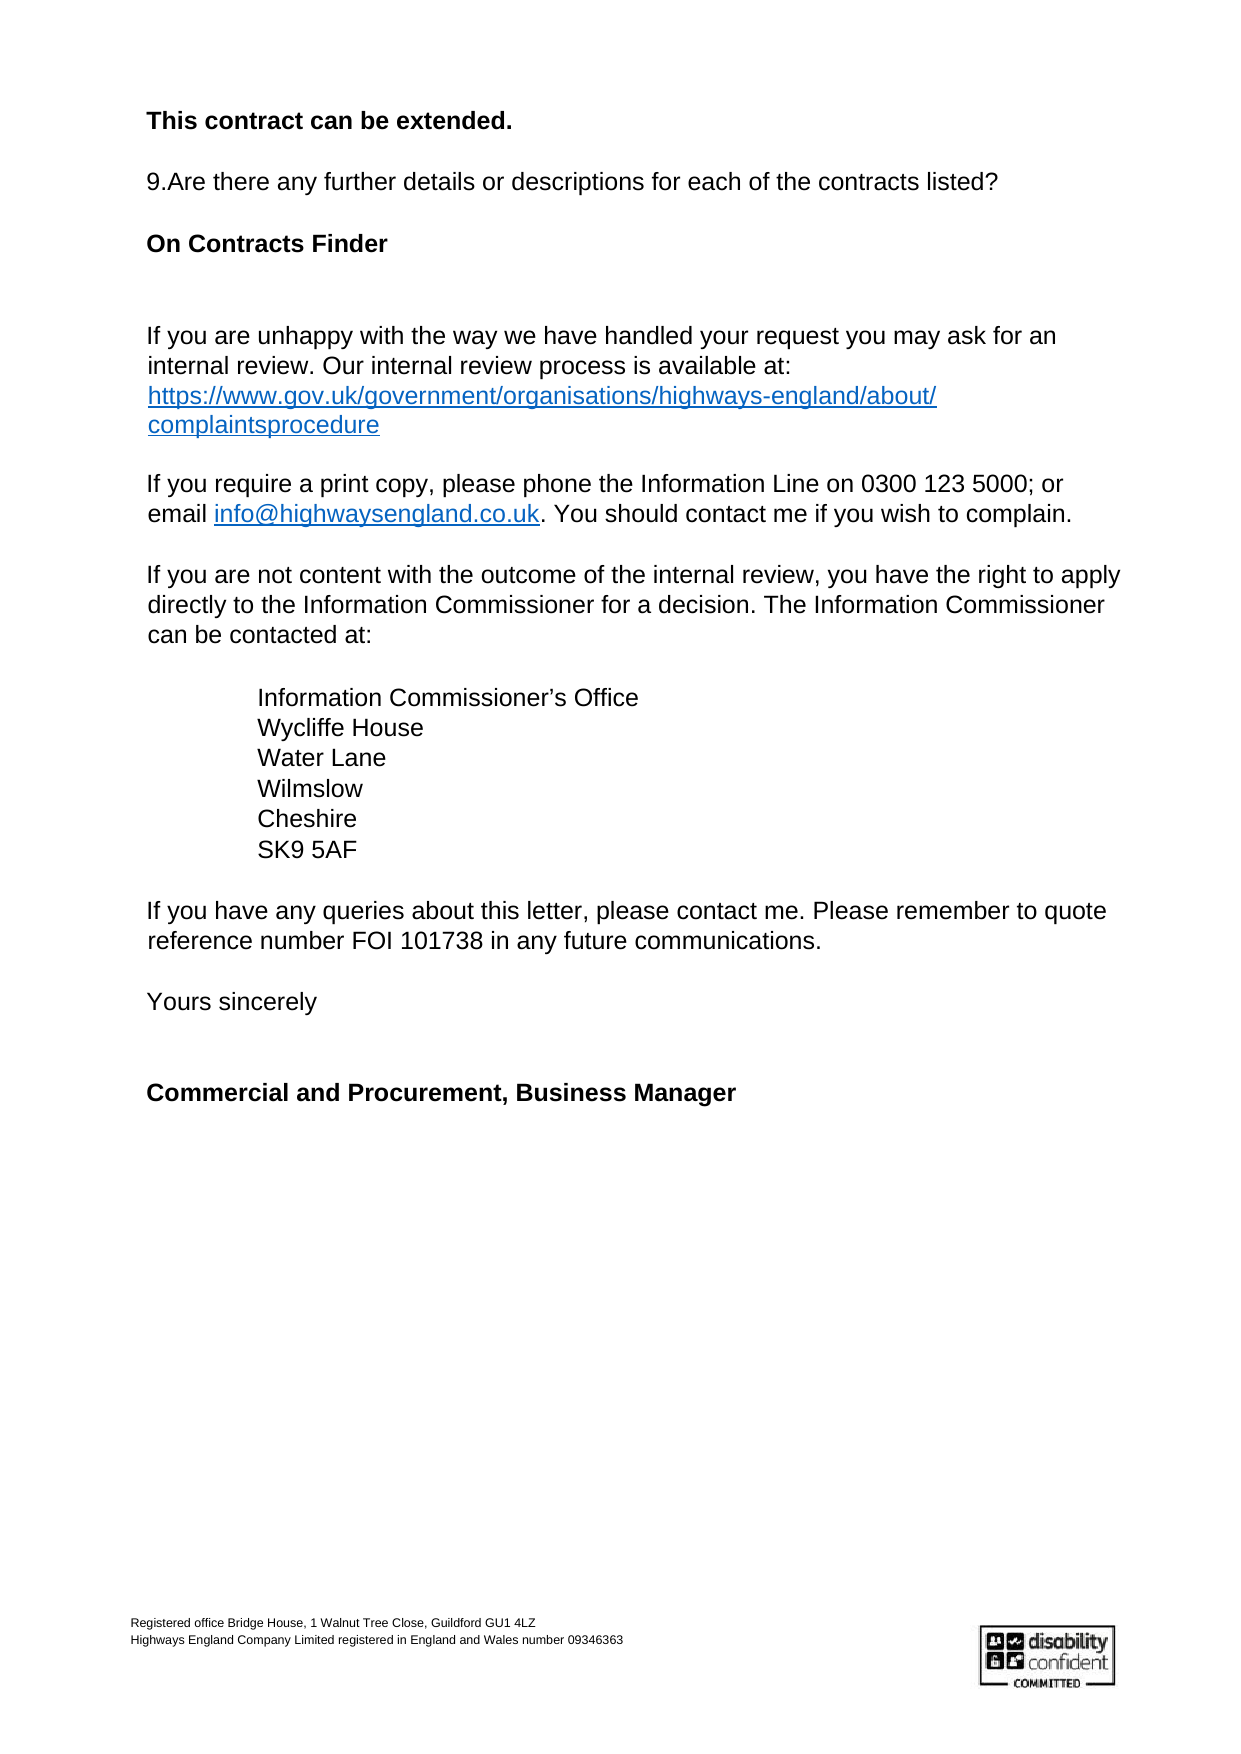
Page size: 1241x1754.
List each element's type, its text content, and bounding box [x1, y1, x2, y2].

text Water Lane [146, 743, 1122, 772]
text Commercial and Procurement, Business Manager [146, 1078, 1122, 1107]
text Wilmslow [146, 774, 1122, 803]
text This contract can be extended. [146, 106, 1122, 134]
text Yours sincerely [146, 987, 1122, 1016]
text SK9 5AF [146, 835, 1122, 863]
text If you are not content with the outcome of the internal review, you have the right to apply directly to the Information Commissioner for a decision. The Information Commissioner can be contacted at: [146, 561, 1122, 649]
text If you have any queries about this letter, please contact me. Please remember to quote reference number FOI 101738 in any future communications. [146, 896, 1122, 954]
text Wycliffe House [146, 713, 1122, 742]
text https://www.gov.uk/government/organisations/highways-england/about/complaintsprocedure [148, 381, 1122, 439]
text If you require a print copy, please phone the Information Line on 0300 123 5000; or email info@highwaysengland.co.uk. You should contact me if you wish to complain. [146, 469, 1122, 528]
text If you are unhappy with the way we have handled your request you may ask for an internal review. Our internal review process is available at: [146, 321, 1122, 379]
text 9.Are there any further details or descriptions for each of the contracts listed? [146, 167, 1122, 196]
text Cheshire [146, 804, 1122, 833]
text On Contracts Finder [146, 228, 1122, 257]
text Information Commissioner’s Office [146, 683, 1122, 711]
